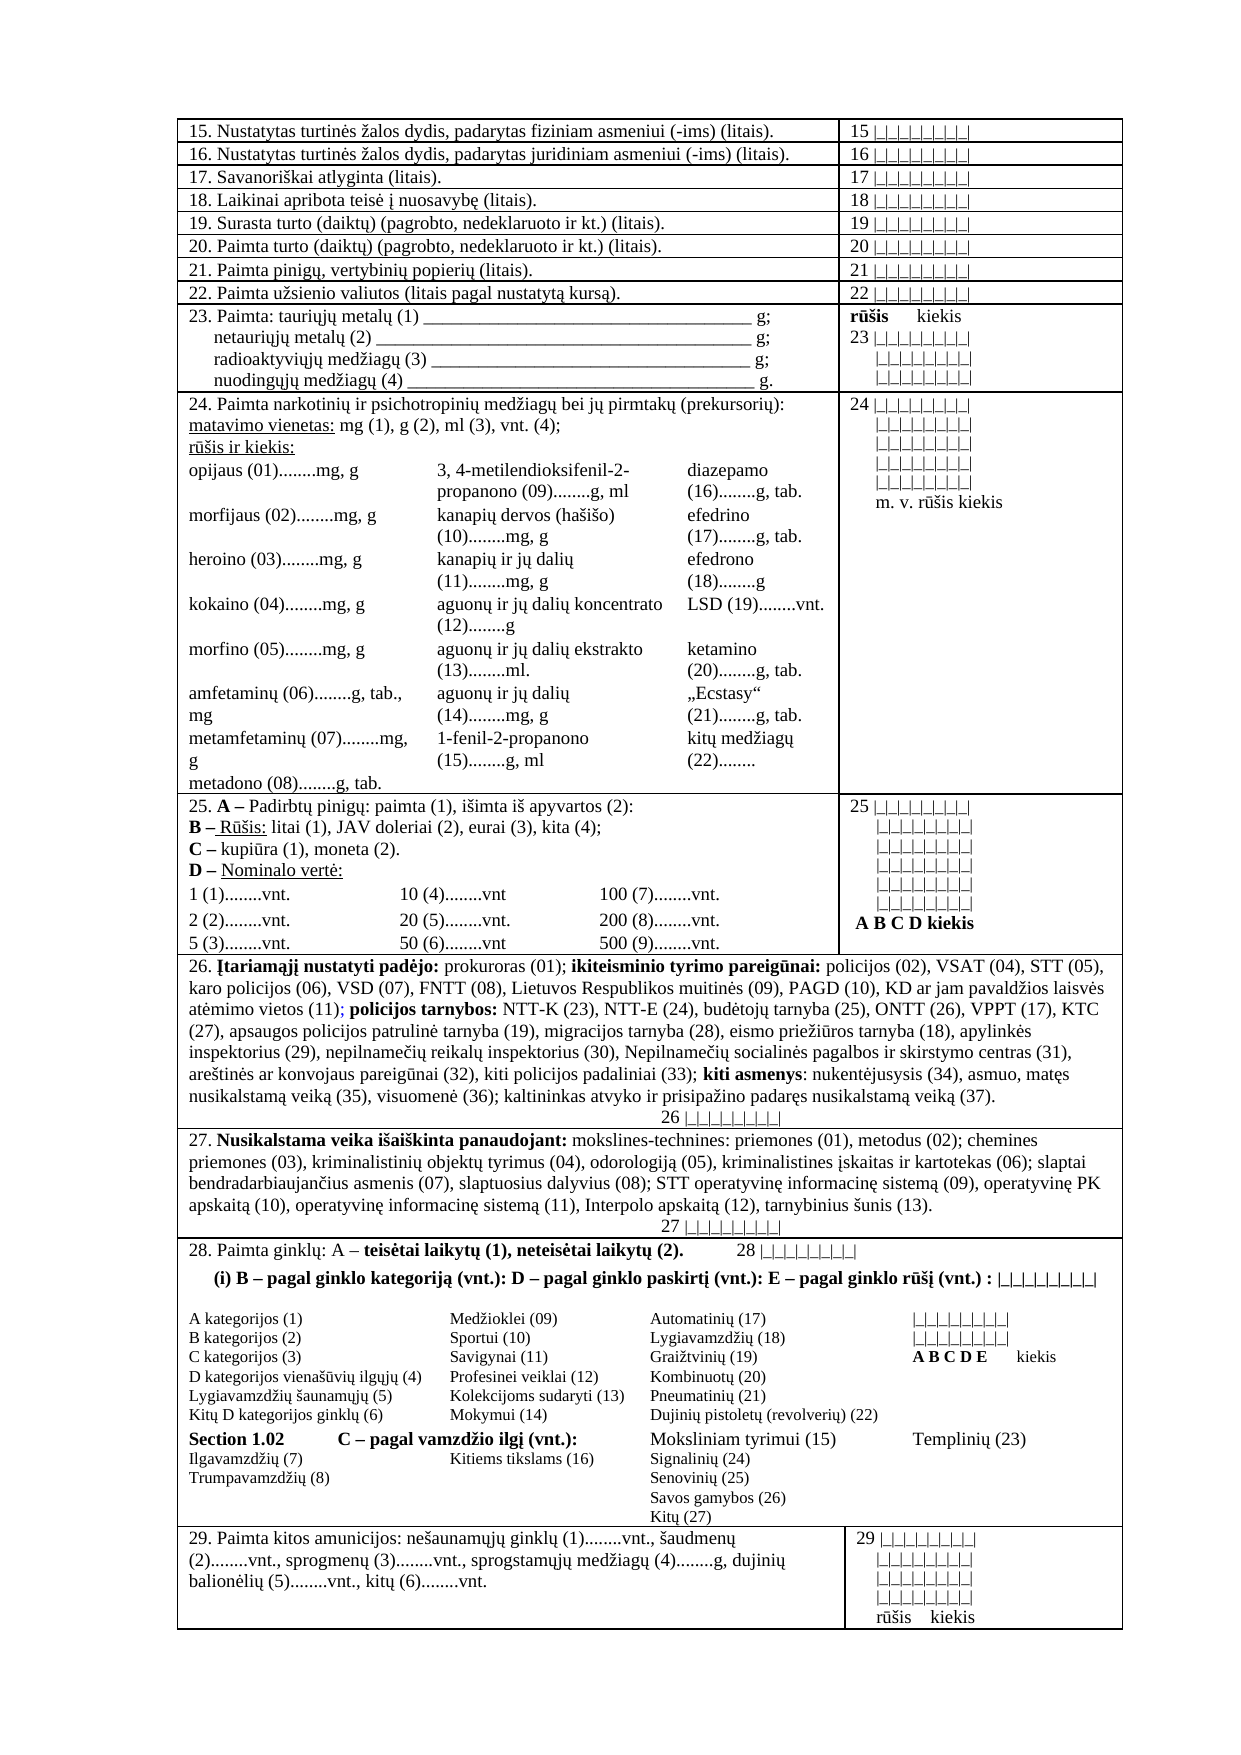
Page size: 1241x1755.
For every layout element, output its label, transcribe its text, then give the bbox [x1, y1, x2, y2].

table_cell 24 |_|_|_|_|_|_|_|_| |_|_|_|_|_|_|_|_| |_|_|_|_|_|_|_|_| |_|_|_|_|_|_|_|_| |_|_|_|_|_|_|_|_| m. v. rūšis kiekis [840, 393, 1122, 793]
table_cell metamfetaminų (07)........mg, g [178, 725, 426, 770]
table_cell 21. Paimta pinigų, vertybinių popierių (litais). [178, 258, 838, 280]
table_cell [676, 770, 838, 793]
table_cell [901, 1468, 1122, 1487]
table_cell [901, 1449, 1122, 1468]
table_cell aguonų ir jų dalių ekstrakto (13)........ml. [426, 636, 676, 681]
table_cell 28 |_|_|_|_|_|_|_|_| [725, 1239, 1122, 1267]
table_cell Graižtvinių (19) [639, 1347, 901, 1366]
table_cell Senovinių (25) [639, 1468, 901, 1487]
table_cell 15. Nustatytas turtinės žalos dydis, padarytas fiziniam asmeniui (-ims) (litais). [178, 120, 838, 141]
table_cell 100 (7)........vnt. [588, 881, 838, 907]
table_cell 200 (8)........vnt. [588, 907, 838, 930]
table_cell Kombinuotų (20) [639, 1366, 901, 1386]
table_cell [438, 1468, 638, 1487]
table_cell kitų medžiagų (22)........ [676, 725, 838, 770]
table_cell 29. Paimta kitos amunicijos: nešaunamųjų ginklų (1)........vnt., šaudmenų (2)........vnt., sprogmenų (3)........vnt., sprogstamųjų medžiagų (4)........g, dujinių balionėlių (5)........vnt., kitų (6)........vnt. [178, 1527, 844, 1628]
table_cell A kategorijos (1) [178, 1309, 438, 1328]
table_cell 18. Laikinai apribota teisė į nuosavybę (litais). [178, 189, 838, 211]
table_cell aguonų ir jų dalių (14)........mg, g [426, 681, 676, 725]
table_cell [901, 1507, 1122, 1526]
table_cell 19 |_|_|_|_|_|_|_|_| [840, 212, 1122, 234]
table_cell Kitų (27) [639, 1507, 901, 1526]
table_cell ketamino (20)........g, tab. [676, 636, 838, 681]
table_cell B kategorijos (2) [178, 1328, 438, 1347]
table_cell Savos gamybos (26) [639, 1488, 901, 1507]
table_cell 22 |_|_|_|_|_|_|_|_| [840, 282, 1122, 303]
table_cell 500 (9)........vnt. [588, 930, 838, 953]
table_cell 19. Surasta turto (daiktų) (pagrobto, nedeklaruoto ir kt.) (litais). [178, 212, 838, 234]
table_cell 20 (5)........vnt. [388, 907, 588, 930]
table_cell 1-fenil-2-propanono (15)........g, ml [426, 725, 676, 770]
table_cell [178, 1488, 438, 1507]
table_cell 50 (6)........vnt [388, 930, 588, 953]
table_cell efedrino (17)........g, tab. [676, 502, 838, 547]
table_cell Lygiavamzdžių (18) [639, 1328, 901, 1347]
table_cell 29 |_|_|_|_|_|_|_|_| |_|_|_|_|_|_|_|_| |_|_|_|_|_|_|_|_| |_|_|_|_|_|_|_|_| rūšis kiekis [846, 1527, 1122, 1628]
table_cell 5 (3)........vnt. [178, 930, 388, 953]
table_cell efedrono (18)........g [676, 547, 838, 591]
table_cell Signalinių (24) [639, 1449, 901, 1468]
table_cell Profesinei veiklai (12) [438, 1366, 638, 1386]
table_cell [426, 770, 676, 793]
table_cell Trumpavamzdžių (8) [178, 1468, 438, 1487]
table_cell (i) B – pagal ginklo kategoriją (vnt.): D – pagal ginklo paskirtį (vnt.): E – pagal ginklo rūšį (vnt.) : |_|_|_|_|_|_|_|_| [178, 1267, 1122, 1309]
table_cell 21 |_|_|_|_|_|_|_|_| [840, 258, 1122, 280]
table_cell [901, 1366, 1122, 1386]
table_cell D kategorijos vienašūvių ilgųjų (4) [178, 1366, 438, 1386]
table_cell C kategorijos (3) [178, 1347, 438, 1366]
table_cell Section 1.02 [178, 1428, 326, 1449]
table_cell 15 |_|_|_|_|_|_|_|_| [840, 120, 1122, 141]
table_cell kanapių dervos (hašišo) (10)........mg, g [426, 502, 676, 547]
table_cell kokaino (04)........mg, g [178, 591, 426, 636]
table_cell 20. Paimta turto (daiktų) (pagrobto, nedeklaruoto ir kt.) (litais). [178, 235, 838, 257]
table_cell diazepamo (16)........g, tab. [676, 457, 838, 502]
table_cell |_|_|_|_|_|_|_|_| [901, 1328, 1122, 1347]
table_cell metadono (08)........g, tab. [178, 770, 426, 793]
table_cell 25. A – Padirbtų pinigų: paimta (1), išimta iš apyvartos (2): B – Rūšis: litai (1), JAV doleriai (2), eurai (3), kita (4); C – kupiūra (1), moneta (2). D – Nominalo vertė: [178, 794, 838, 881]
table_cell Automatinių (17) [639, 1309, 901, 1328]
table_cell [901, 1405, 1122, 1427]
table_cell 27. Nusikalstama veika išaiškinta panaudojant: mokslines-technines: priemones (01), metodus (02); chemines priemones (03), kriminalistinių objektų tyrimus (04), odorologiją (05), kriminalistines įskaitas ir kartotekas (06); slaptai bendradarbiaujančius asmenis (07), slaptuosius dalyvius (08); STT operatyvinę informacinę sistemą (09), operatyvinę PK apskaitą (10), operatyvinę informacinę sistemą (11), Interpolo apskaitą (12), tarnybinius šunis (13). 27 |_|_|_|_|_|_|_|_| [178, 1129, 1122, 1237]
table_cell Dujinių pistoletų (revolverių) (22) [639, 1405, 901, 1427]
table_cell 17 |_|_|_|_|_|_|_|_| [840, 166, 1122, 187]
table_cell 20 |_|_|_|_|_|_|_|_| [840, 235, 1122, 257]
table_cell 3, 4-metilendioksifenil-2-propanono (09)........g, ml [426, 457, 676, 502]
table_cell Pneumatinių (21) [639, 1386, 901, 1405]
table_cell Lygiavamzdžių šaunamųjų (5) [178, 1386, 438, 1405]
table_cell kanapių ir jų dalių (11)........mg, g [426, 547, 676, 591]
table_cell „Ecstasy“ (21)........g, tab. [676, 681, 838, 725]
table_cell Savigynai (11) [438, 1347, 638, 1366]
table_cell Kitiems tikslams (16) [438, 1449, 638, 1468]
table_cell 17. Savanoriškai atlyginta (litais). [178, 166, 838, 187]
table_cell Sportui (10) [438, 1328, 638, 1347]
table_cell morfijaus (02)........mg, g [178, 502, 426, 547]
table_cell 2 (2)........vnt. [178, 907, 388, 930]
table_cell [901, 1488, 1122, 1507]
table_cell [438, 1488, 638, 1507]
table_cell 10 (4)........vnt [388, 881, 588, 907]
table_cell morfino (05)........mg, g [178, 636, 426, 681]
table_cell rūšis kiekis 23 |_|_|_|_|_|_|_|_| |_|_|_|_|_|_|_|_| |_|_|_|_|_|_|_|_| [840, 305, 1122, 391]
table_cell 25 |_|_|_|_|_|_|_|_| |_|_|_|_|_|_|_|_| |_|_|_|_|_|_|_|_| |_|_|_|_|_|_|_|_| |_|_|_|_|_|_|_|_| |_|_|_|_|_|_|_|_| A B C D kiekis [840, 795, 1122, 953]
table_cell A B C D E kiekis [901, 1347, 1122, 1366]
table_cell Kolekcijoms sudaryti (13) [438, 1386, 638, 1405]
table_cell 26. Įtariamąjį nustatyti padėjo: prokuroras (01); ikiteisminio tyrimo pareigūnai: policijos (02), VSAT (04), STT (05), karo policijos (06), VSD (07), FNTT (08), Lietuvos Respublikos muitinės (09), PAGD (10), KD ar jam pavaldžios laisvės atėmimo vietos (11); policijos tarnybos: NTT-K (23), NTT-E (24), budėtojų tarnyba (25), ONTT (26), VPPT (17), KTC (27), apsaugos policijos patrulinė tarnyba (19), migracijos tarnyba (28), eismo priežiūros tarnyba (18), apylinkės inspektorius (29), nepilnamečių reikalų inspektorius (30), Nepilnamečių socialinės pagalbos ir skirstymo centras (31), areštinės ar konvojaus pareigūnai (32), kiti policijos padaliniai (33); kiti asmenys: nukentėjusysis (34), asmuo, matęs nusikalstamą veiką (35), visuomenė (36); kaltininkas atvyko ir prisipažino padaręs nusikalstamą veiką (37). 26 |_|_|_|_|_|_|_|_| [178, 955, 1122, 1128]
table_cell opijaus (01)........mg, g [178, 457, 426, 502]
table_cell Ilgavamzdžių (7) [178, 1449, 438, 1468]
table_cell 23. Paimta: tauriųjų metalų (1) ___________________________________ g; netauriųjų metalų (2) ________________________________________ g; radioaktyviųjų medžiagų (3) __________________________________ g; nuodingųjų medžiagų (4) _____________________________________ g. [178, 305, 838, 391]
table_cell [178, 1507, 438, 1526]
table_cell Kitų D kategorijos ginklų (6) [178, 1405, 438, 1427]
table_cell 24. Paimta narkotinių ir psichotropinių medžiagų bei jų pirmtakų (prekursorių): matavimo vienetas: mg (1), g (2), ml (3), vnt. (4); rūšis ir kiekis: [178, 393, 838, 457]
table_cell Mokymui (14) [438, 1405, 638, 1427]
table_cell 16 |_|_|_|_|_|_|_|_| [840, 143, 1122, 164]
table_cell 22. Paimta užsienio valiutos (litais pagal nustatytą kursą). [178, 282, 838, 303]
table_cell [901, 1386, 1122, 1405]
table_cell 28. Paimta ginklų: A – teisėtai laikytų (1), neteisėtai laikytų (2). [178, 1239, 725, 1267]
table_cell heroino (03)........mg, g [178, 547, 426, 591]
table_cell [438, 1507, 638, 1526]
table_cell C – pagal vamzdžio ilgį (vnt.): [326, 1428, 638, 1449]
table_cell Templinių (23) [901, 1428, 1122, 1449]
table_cell |_|_|_|_|_|_|_|_| [901, 1309, 1122, 1328]
table_cell aguonų ir jų dalių koncentrato (12)........g [426, 591, 676, 636]
table_cell Medžioklei (09) [438, 1309, 638, 1328]
table_cell 18 |_|_|_|_|_|_|_|_| [840, 189, 1122, 211]
table_cell LSD (19)........vnt. [676, 591, 838, 636]
table_cell 1 (1)........vnt. [178, 881, 388, 907]
table_cell amfetaminų (06)........g, tab., mg [178, 681, 426, 725]
table_cell Moksliniam tyrimui (15) [639, 1428, 901, 1449]
table_cell 16. Nustatytas turtinės žalos dydis, padarytas juridiniam asmeniui (-ims) (litais). [178, 143, 838, 164]
